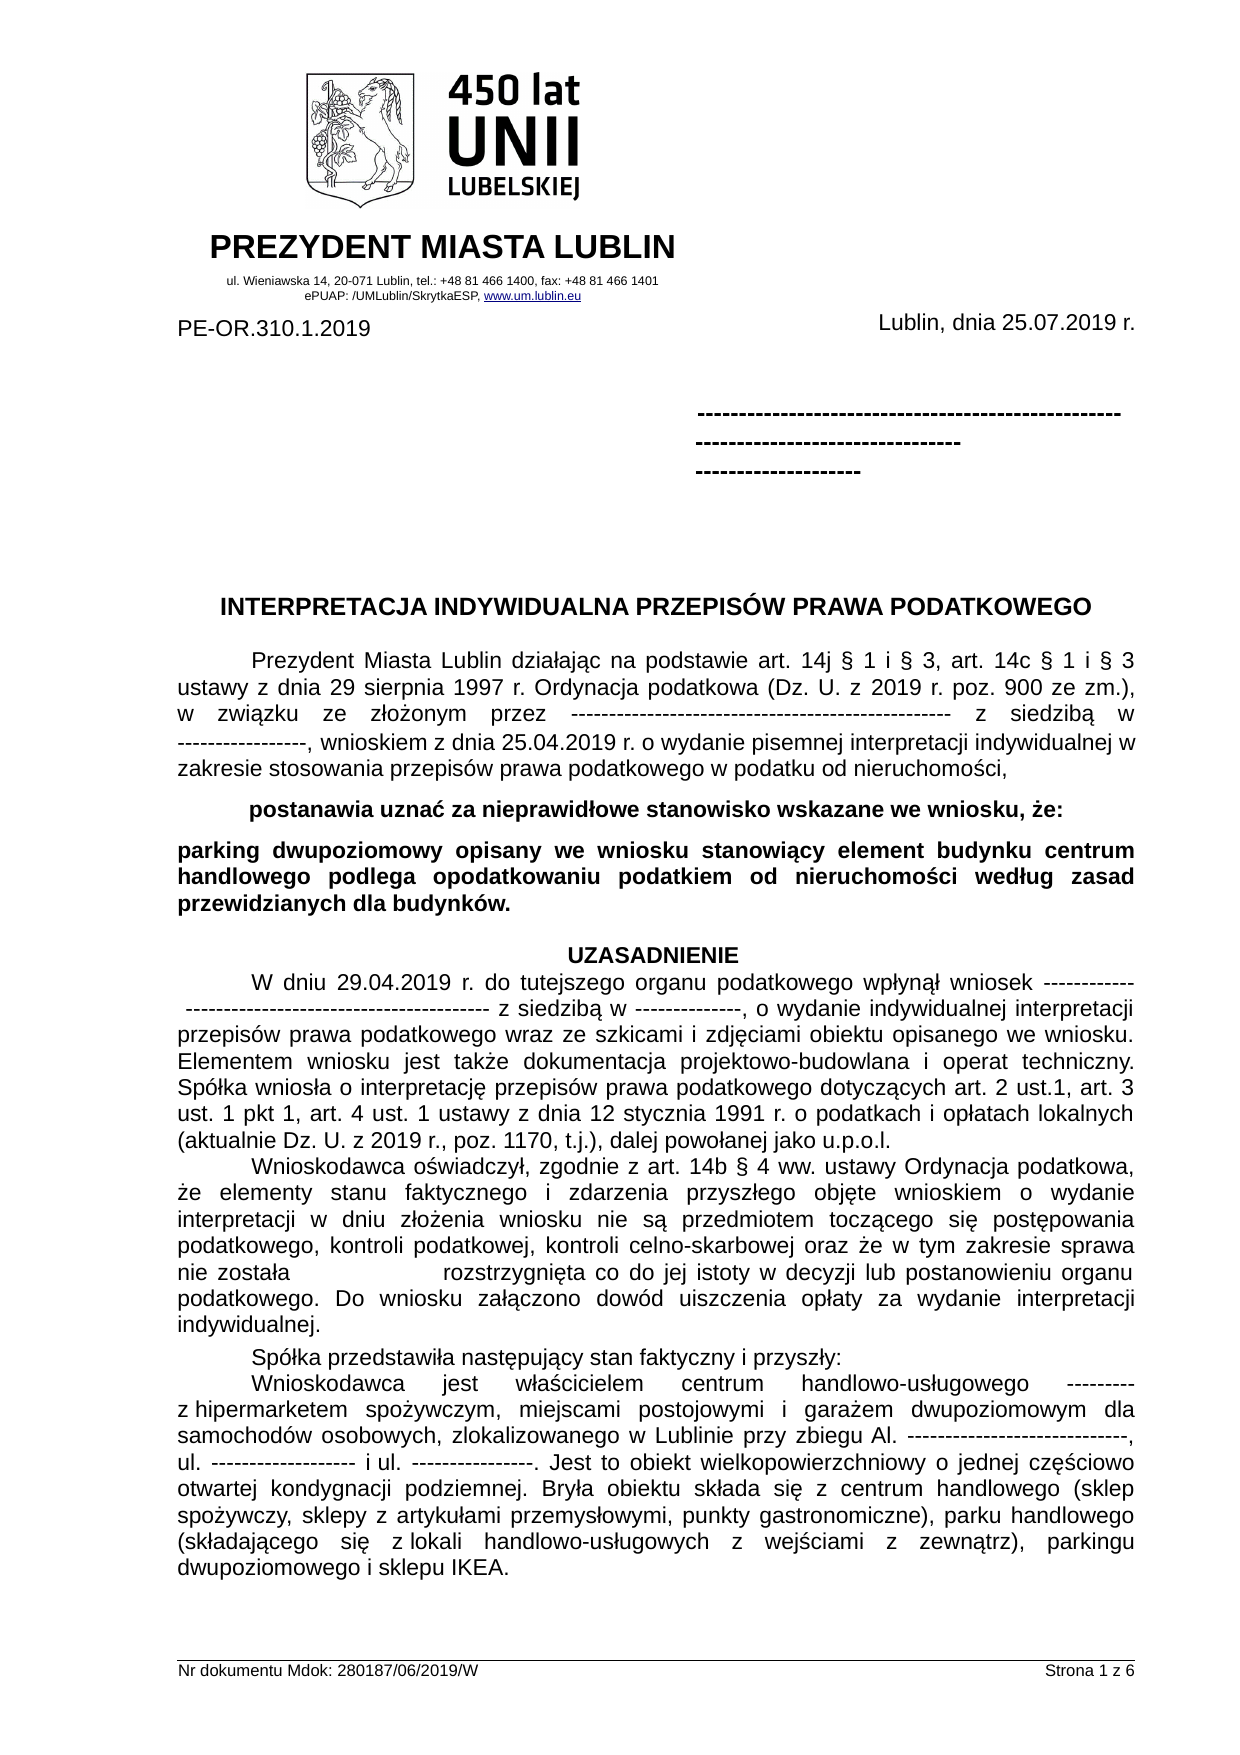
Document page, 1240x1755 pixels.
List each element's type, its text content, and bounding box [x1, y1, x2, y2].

text parking dwupoziomowy opisany we wniosku stanowiący element budynku centrum handlowego podlega opodatkowaniu podatkiem od nieruchomości według zasad przewidzianych dla budynków. [177, 837, 1135, 916]
text UZASADNIENIE [177, 942, 1135, 968]
text -------------------- [177, 456, 1135, 484]
text W dniu 29.04.2019 r. do tutejszego organu podatkowego wpłynął wniosek ------------ ---------------------------------------- z siedzibą w --------------, o wydanie indywidualnej interpretacji przepisów prawa podatkowego wraz ze szkicami i zdjęciami obiektu opisanego we wniosku. Elementem wniosku jest także dokumentacja projektowo-budowlana i operat techniczny. Spółka wniosła o interpretację przepisów prawa podatkowego dotyczących art. 2 ust.1, art. 3 ust. 1 pkt 1, art. 4 ust. 1 ustawy z dnia 12 stycznia 1991 r. o podatkach i opłatach lokalnych (aktualnie Dz. U. z 2019 r., poz. 1170, t.j.), dalej powołanej jako u.p.o.l. [177, 968, 1135, 1153]
text Spółka przedstawiła następujący stan faktyczny i przyszły: [177, 1343, 1135, 1370]
text -------------------------------- [177, 427, 1135, 456]
picture [305, 72, 581, 209]
text Prezydent Miasta Lublin działając na podstawie art. 14j § 1 i § 3, art. 14c § 1 i § 3 ustawy z dnia 29 sierpnia 1997 r. Ordynacja podatkowa (Dz. U. z 2019 r. poz. 900 ze zm.), w związku ze złożonym przez -------------------------------------------------- z siedzibą w -----------------, wnioskiem z dnia 25.04.2019 r. o wydanie pisemnej interpretacji indywidualnej w zakresie stosowania przepisów prawa podatkowego w podatku od nieruchomości, [177, 647, 1135, 782]
text Wnioskodawca jest właścicielem centrum handlowo-usługowego --------- z hipermarketem spożywczym, miejscami postojowymi i garażem dwupoziomowym dla samochodów osobowych, zlokalizowanego w Lublinie przy zbiegu Al. -----------------------------, ul. ------------------- i ul. ----------------. Jest to obiekt wielkopowierzchniowy o jednej częściowo otwartej kondygnacji podziemnej. Bryła obiektu składa się z centrum handlowego (sklep spożywczy, sklepy z artykułami przemysłowymi, punkty gastronomiczne), parku handlowego (składającego się z lokali handlowo-usługowych z wejściami z zewnątrz), parkingu dwupoziomowego i sklepu IKEA. [177, 1370, 1135, 1581]
text postanawia uznać za nieprawidłowe stanowisko wskazane we wniosku, że: [177, 796, 1135, 822]
text INTERPRETACJA INDYWIDUALNA PRZEPISÓW PRAWA PODATKOWEGO [177, 592, 1135, 621]
text --------------------------------------------------- [697, 398, 1135, 427]
text Wnioskodawca oświadczył, zgodnie z art. 14b § 4 ww. ustawy Ordynacja podatkowa, że elementy stanu faktycznego i zdarzenia przyszłego objęte wnioskiem o wydanie interpretacji w dniu złożenia wniosku nie są przedmiotem toczącego się postępowania podatkowego, kontroli podatkowej, kontroli celno-skarbowej oraz że w tym zakresie sprawa nie została rozstrzygnięta co do jej istoty w decyzji lub postanowieniu organu podatkowego. Do wniosku załączono dowód uiszczenia opłaty za wydanie interpretacji indywidualnej. [177, 1153, 1135, 1337]
